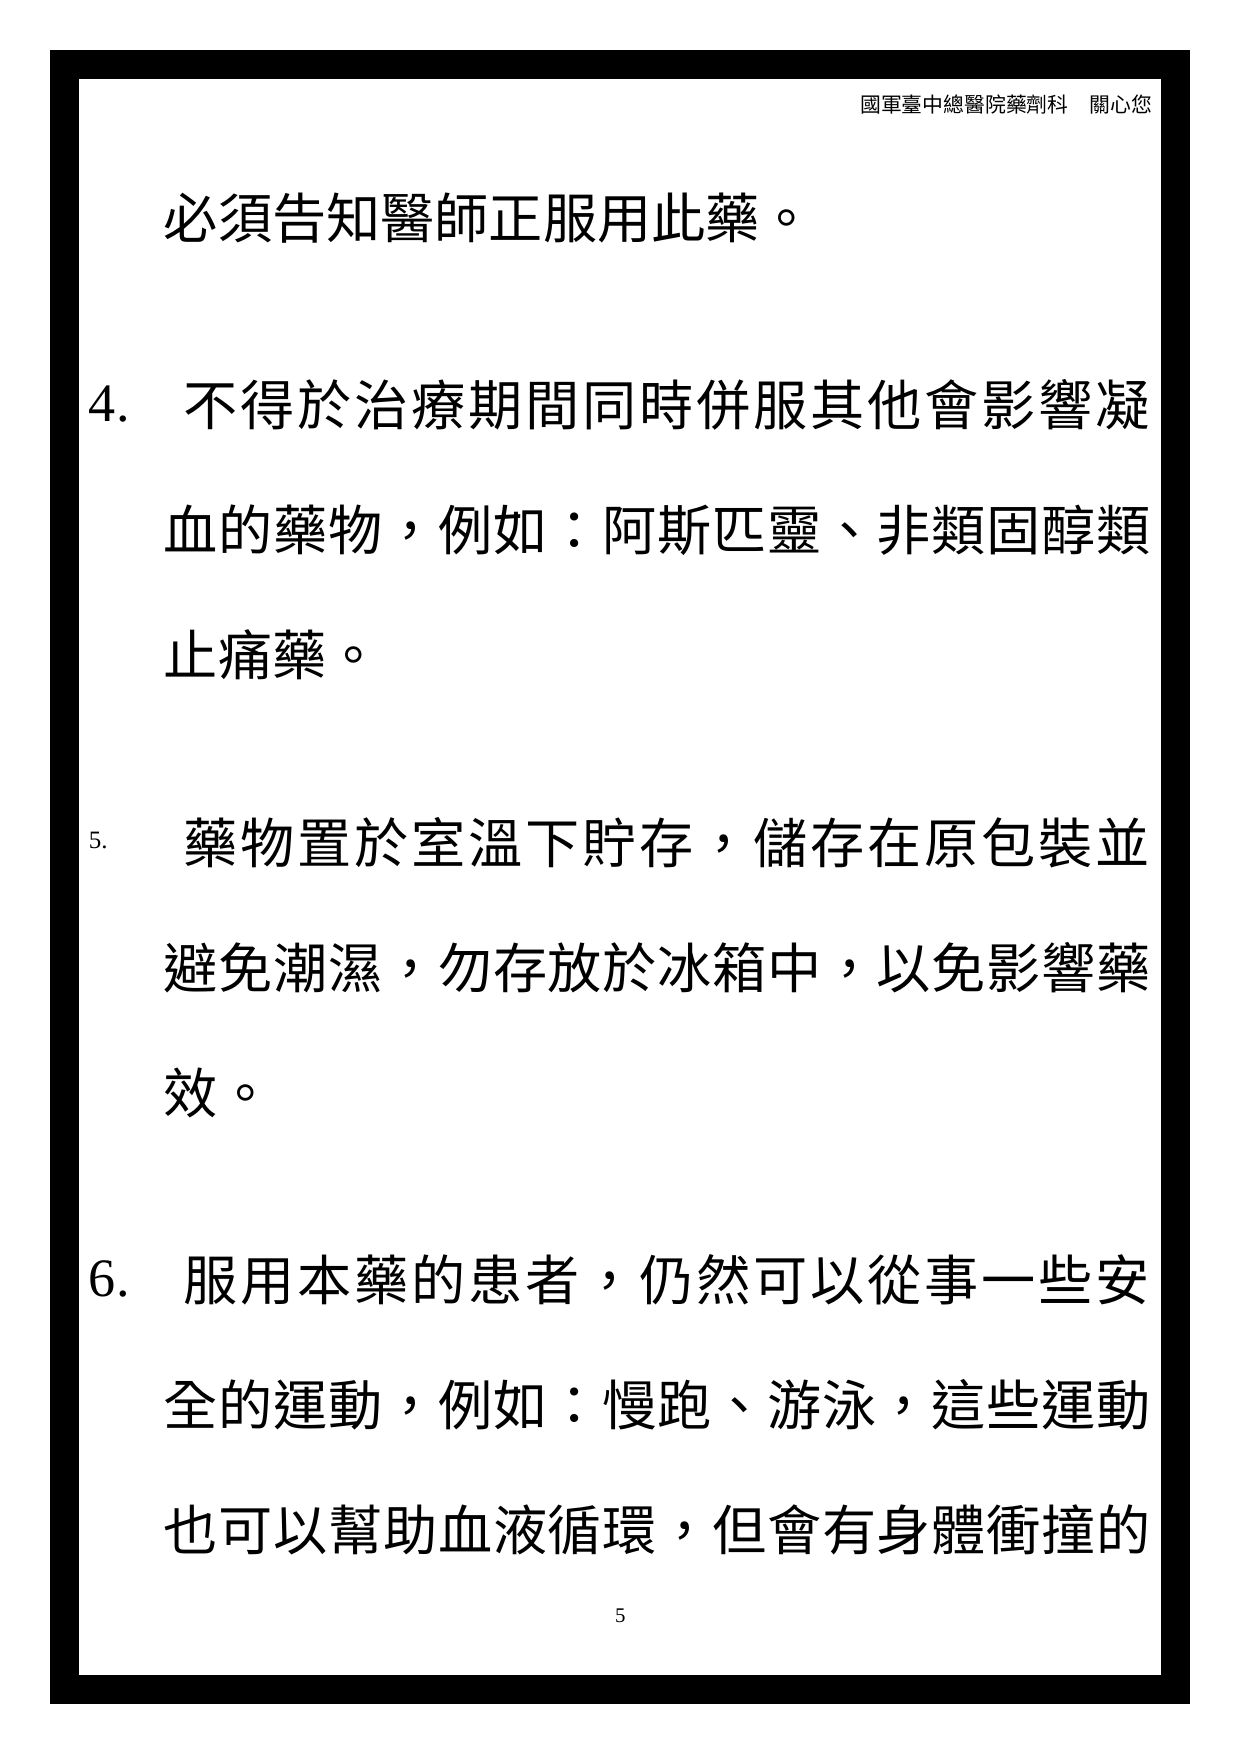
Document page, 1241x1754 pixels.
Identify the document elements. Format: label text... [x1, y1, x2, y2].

list 服用本藥的患者，仍然可以從事一些安全的運動，例如：慢跑、游泳，這些運動也可以幫助血液循環，但會有身體衝撞的劇烈運動，則應該避免，以減少受傷機會。 [89, 1204, 1152, 1579]
list 盡量避免易流血之行為(以軟毛牙刷取代硬毛牙刷)；若須進行牙科檢查或手術時，必須告知醫師正服用此藥。 [89, 142, 1152, 267]
list 藥物置於室溫下貯存，儲存在原包裝並避免潮濕，勿存放於冰箱中，以免影響藥效。 [89, 767, 1152, 1142]
list 不得於治療期間同時併服其他會影響凝血的藥物，例如：阿斯匹靈、非類固醇類止痛藥。 [89, 329, 1152, 704]
